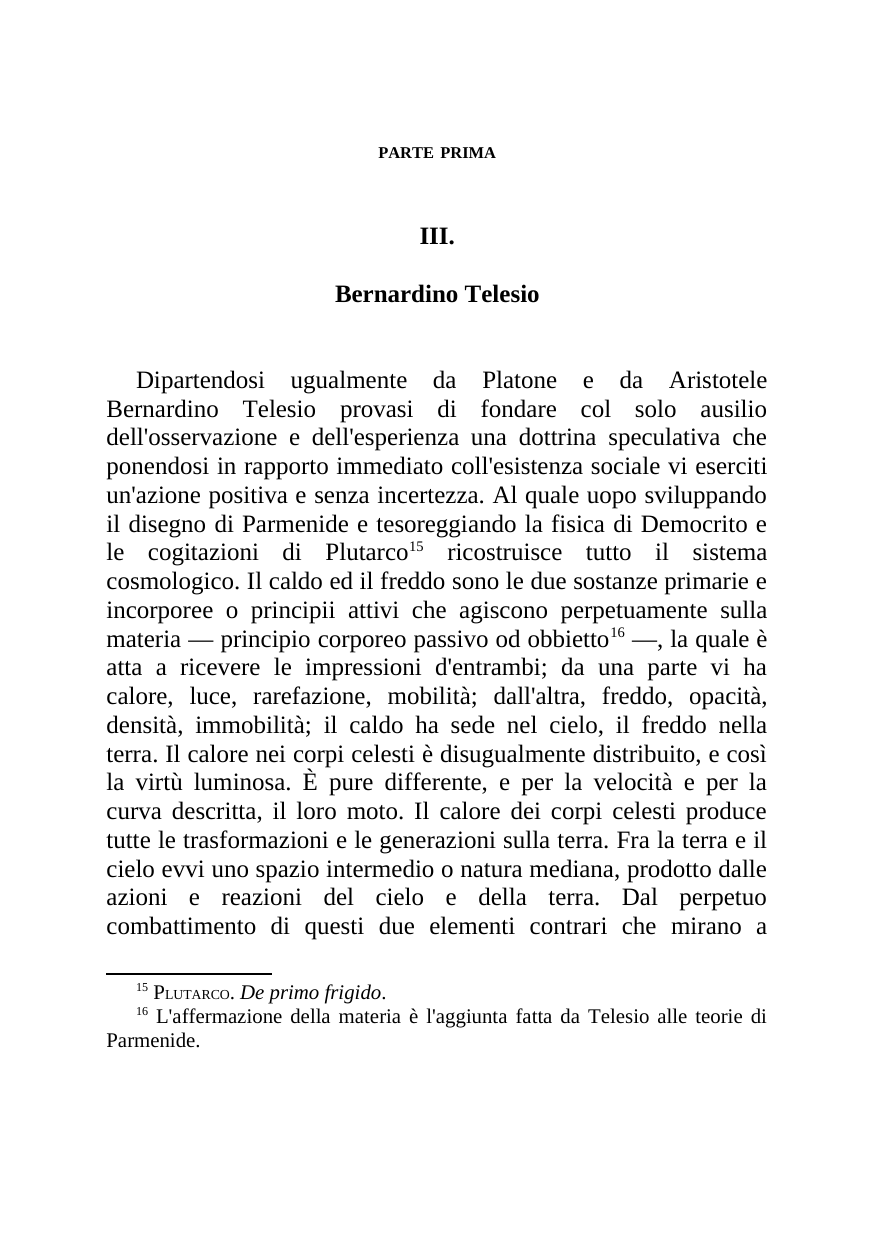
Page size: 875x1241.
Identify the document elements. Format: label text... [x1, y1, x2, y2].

subtitle parte prima [106, 135, 768, 164]
subtitle Bernardino Telesio [106, 279, 768, 307]
text III. [106, 221, 768, 250]
text L'affermazione della materia è l'aggiunta fatta da Telesio alle teorie di Parmenide. [106, 1004, 768, 1052]
text Plutarco. De primo frigido. [106, 979, 768, 1004]
text Dipartendosi ugualmente da Platone e da Aristotele Bernardino Telesio provasi di fondare col solo ausilio dell'osservazione e dell'esperienza una dottrina speculativa che ponendosi in rapporto immediato coll'esistenza sociale vi eserciti un'azione positiva e senza incertezza. Al quale uopo sviluppando il disegno di Parmenide e tesoreggiando la fisica di Democrito e le cogitazioni di Plutarco ricostruisce tutto il sistema cosmologico. Il caldo ed il freddo sono le due sostanze primarie e incorporee o principii attivi che agiscono perpetuamente sulla materia — principio corporeo passivo od obbietto —, la quale è atta a ricevere le impressioni d'entrambi; da una parte vi ha calore, luce, rarefazione, mobilità; dall'altra, freddo, opacità, densità, immobilità; il caldo ha sede nel cielo, il freddo nella terra. Il calore nei corpi celesti è disugualmente distribuito, e così la virtù luminosa. È pure differente, e per la velocità e per la curva descritta, il loro moto. Il calore dei corpi celesti produce tutte le trasformazioni e le generazioni sulla terra. Fra la terra e il cielo evvi uno spazio intermedio o natura mediana, prodotto dalle azioni e reazioni del cielo e della terra. Dal perpetuo combattimento di questi due elementi contrari che mirano a [106, 365, 768, 940]
